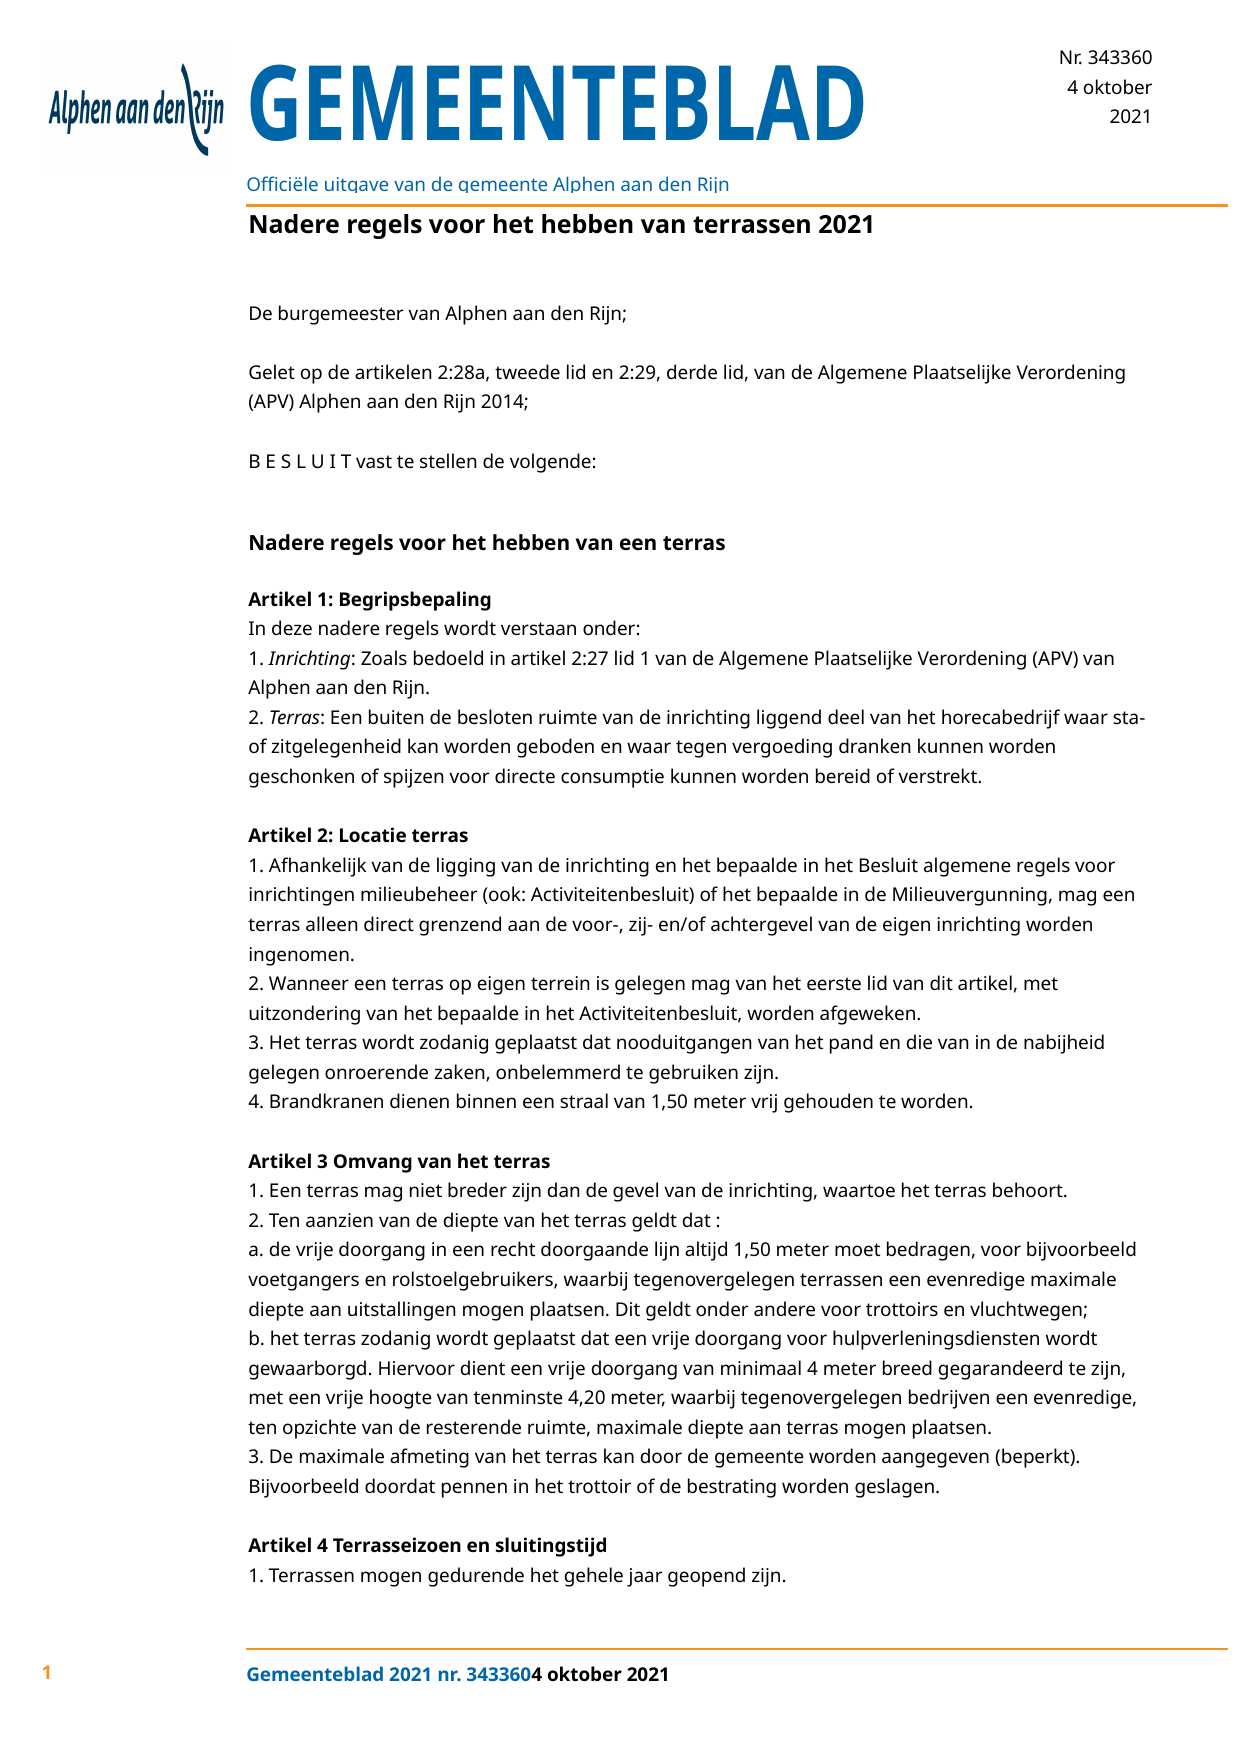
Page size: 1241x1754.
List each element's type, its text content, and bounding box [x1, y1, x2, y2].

text 2. Terras: Een buiten de besloten ruimte van de inrichting liggend deel van het horecabedrijf waar sta- of zitgelegenheid kan worden geboden en waar tegen vergoeding dranken kunnen worden geschonken of spijzen voor directe consumptie kunnen worden bereid of verstrekt. [248, 704, 1152, 789]
text 1. Afhankelijk van de ligging van de inrichting en het bepaalde in het Besluit algemene regels voor inrichtingen milieubeheer (ook: Activiteitenbesluit) of het bepaalde in de Milieuvergunning, mag een terras alleen direct grenzend aan de voor-, zij- en/of achtergevel van de eigen inrichting worden ingenomen. [248, 852, 1152, 967]
text 2. Wanneer een terras op eigen terrein is gelegen mag van het eerste lid van dit artikel, met uitzondering van het bepaalde in het Activiteitenbesluit, worden afgeweken. [248, 970, 1152, 1026]
text 4. Brandkranen dienen binnen een straal van 1,50 meter vrij gehouden te worden. [248, 1089, 1152, 1114]
picture [41, 47, 231, 172]
text 1. Terrassen mogen gedurende het gehele jaar geopend zijn. [248, 1562, 1152, 1588]
text 3. Het terras wordt zodanig geplaatst dat nooduitgangen van het pand en die van in de nabijheid gelegen onroerende zaken, onbelemmerd te gebruiken zijn. [248, 1029, 1152, 1085]
text Artikel 2: Locatie terras [248, 822, 1152, 848]
text 1. Inrichting: Zoals bedoeld in artikel 2:27 lid 1 van de Algemene Plaatselijke Verordening (APV) van Alphen aan den Rijn. [248, 645, 1152, 700]
text a. de vrije doorgang in een recht doorgaande lijn altijd 1,50 meter moet bedragen, voor bijvoorbeeld voetgangers en rolstoelgebruikers, waarbij tegenovergelegen terrassen een evenredige maximale diepte aan uitstallingen mogen plaatsen. Dit geldt onder andere voor trottoirs en vluchtwegen; [248, 1237, 1152, 1322]
text Nadere regels voor het hebben van een terras [248, 528, 1152, 556]
text b. het terras zodanig wordt geplaatst dat een vrije doorgang voor hulpverleningsdiensten wordt gewaarborgd. Hiervoor dient een vrije doorgang van minimaal 4 meter breed gegarandeerd te zijn, met een vrije hoogte van tenminste 4,20 meter, waarbij tegenovergelegen bedrijven een evenredige, ten opzichte van de resterende ruimte, maximale diepte aan terras mogen plaatsen. [248, 1325, 1152, 1440]
text 2. Ten aanzien van de diepte van het terras geldt dat : [248, 1207, 1152, 1233]
text 3. De maximale afmeting van het terras kan door de gemeente worden aangegeven (beperkt). Bijvoorbeeld doordat pennen in het trottoir of de bestrating worden geslagen. [248, 1444, 1152, 1499]
text De burgemeester van Alphen aan den Rijn; [248, 300, 1152, 326]
text Nadere regels voor het hebben van terrassen 2021 [248, 207, 1152, 241]
text B E S L U I T vast te stellen de volgende: [248, 448, 1152, 473]
text Artikel 4 Terrasseizoen en sluitingstijd [248, 1532, 1152, 1558]
text In deze nadere regels wordt verstaan onder: [248, 615, 1152, 641]
text Artikel 3 Omvang van het terras [248, 1148, 1152, 1174]
text Artikel 1: Begripsbepaling [248, 586, 1152, 612]
text Gelet op de artikelen 2:28a, tweede lid en 2:29, derde lid, van de Algemene Plaatselijke Verordening (APV) Alphen aan den Rijn 2014; [248, 359, 1152, 414]
text 1. Een terras mag niet breder zijn dan de gevel van de inrichting, waartoe het terras behoort. [248, 1177, 1152, 1203]
